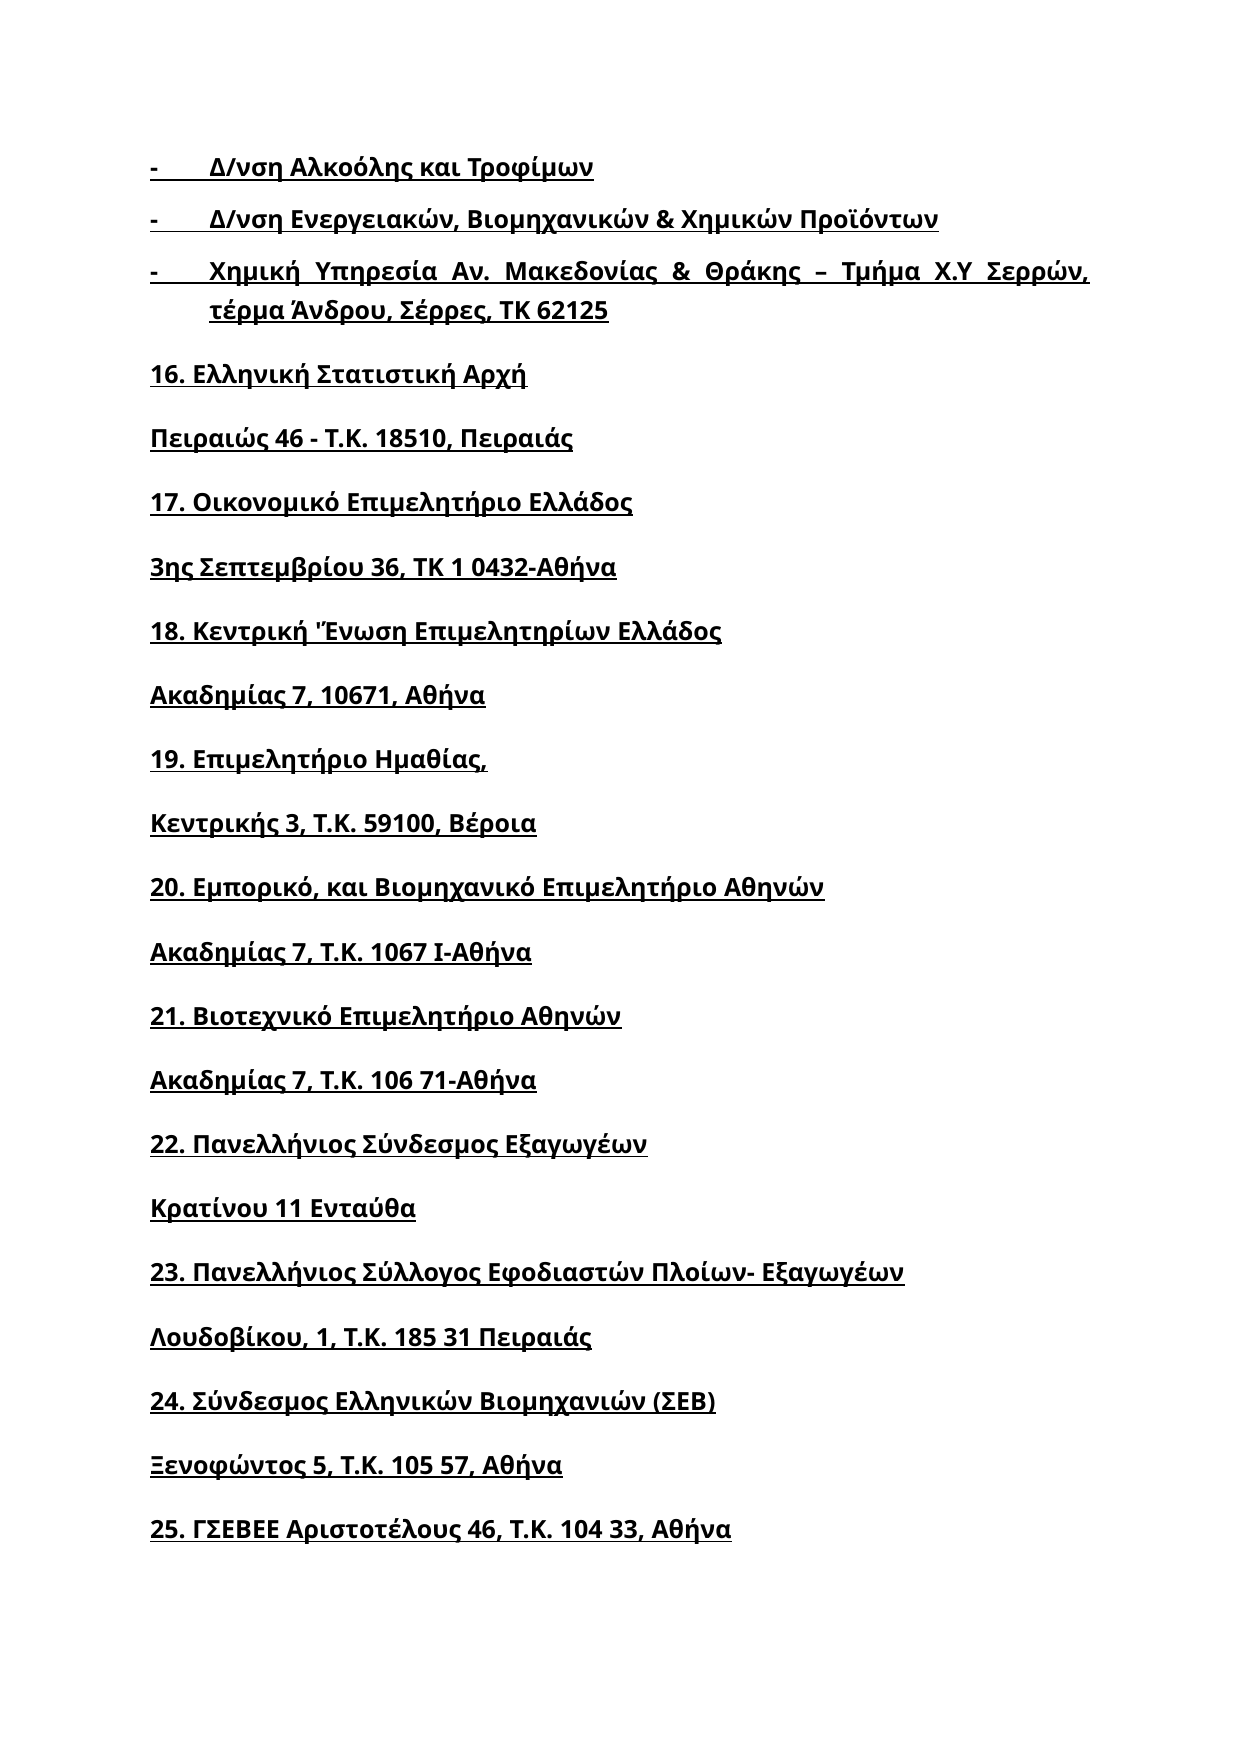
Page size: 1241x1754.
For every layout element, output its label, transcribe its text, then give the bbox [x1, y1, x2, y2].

text Πειραιώς 46 - Τ.Κ. 18510, Πειραιάς [150, 421, 1090, 455]
list - Δ/νση Αλκοόλης και Τροφίμων [150, 150, 1090, 184]
text Κεντρικής 3, Τ.Κ. 59100, Βέροια [150, 806, 1090, 840]
text 18. Κεντρική 'Ένωση Επιμελητηρίων Ελλάδος [150, 613, 1090, 647]
text 19. Επιμελητήριο Ημαθίας, [150, 742, 1090, 776]
text 3ης Σεπτεμβρίου 36, ΤΚ 1 0432-Αθήνα [150, 549, 1090, 583]
text 20. Εμπορικό, και Βιομηχανικό Επιμελητήριο Αθηνών [150, 870, 1090, 904]
text Ακαδημίας 7, 10671, Αθήνα [150, 677, 1090, 712]
text Ακαδημίας 7, Τ.Κ. 106 71-Αθήνα [150, 1062, 1090, 1097]
text 22. Πανελλήνιος Σύνδεσμος Εξαγωγέων [150, 1127, 1090, 1161]
text 23. Πανελλήνιος Σύλλογος Εφοδιαστών Πλοίων- Εξαγωγέων [150, 1255, 1090, 1289]
text 24. Σύνδεσμος Ελληνικών Βιομηχανιών (ΣΕΒ) [150, 1383, 1090, 1417]
text Κρατίνου 11 Ενταύθα [150, 1191, 1090, 1225]
list τέρμα Άνδρου, Σέρρες, ΤΚ 62125 [150, 284, 1090, 327]
list - Δ/νση Ενεργειακών, Βιομηχανικών & Χημικών Προϊόντων [150, 202, 1090, 236]
text 25. ΓΣΕΒΕΕ Αριστοτέλους 46, Τ.Κ. 104 33, Αθήνα [150, 1512, 1090, 1546]
text 17. Οικονομικό Επιμελητήριο Ελλάδος [150, 485, 1090, 519]
text 21. Βιοτεχνικό Επιμελητήριο Αθηνών [150, 998, 1090, 1032]
text Λουδοβίκου, 1, Τ.Κ. 185 31 Πειραιάς [150, 1319, 1090, 1353]
text 16. Ελληνική Στατιστική Αρχή [150, 357, 1090, 391]
list - Χημική Υπηρεσία Αν. Μακεδονίας & Θράκης – Τμήμα Χ.Υ Σερρών, [150, 253, 1090, 282]
text Ξενοφώντος 5, Τ.Κ. 105 57, Αθήνα [150, 1447, 1090, 1482]
text Ακαδημίας 7, Τ.Κ. 1067 Ι-Αθήνα [150, 934, 1090, 968]
